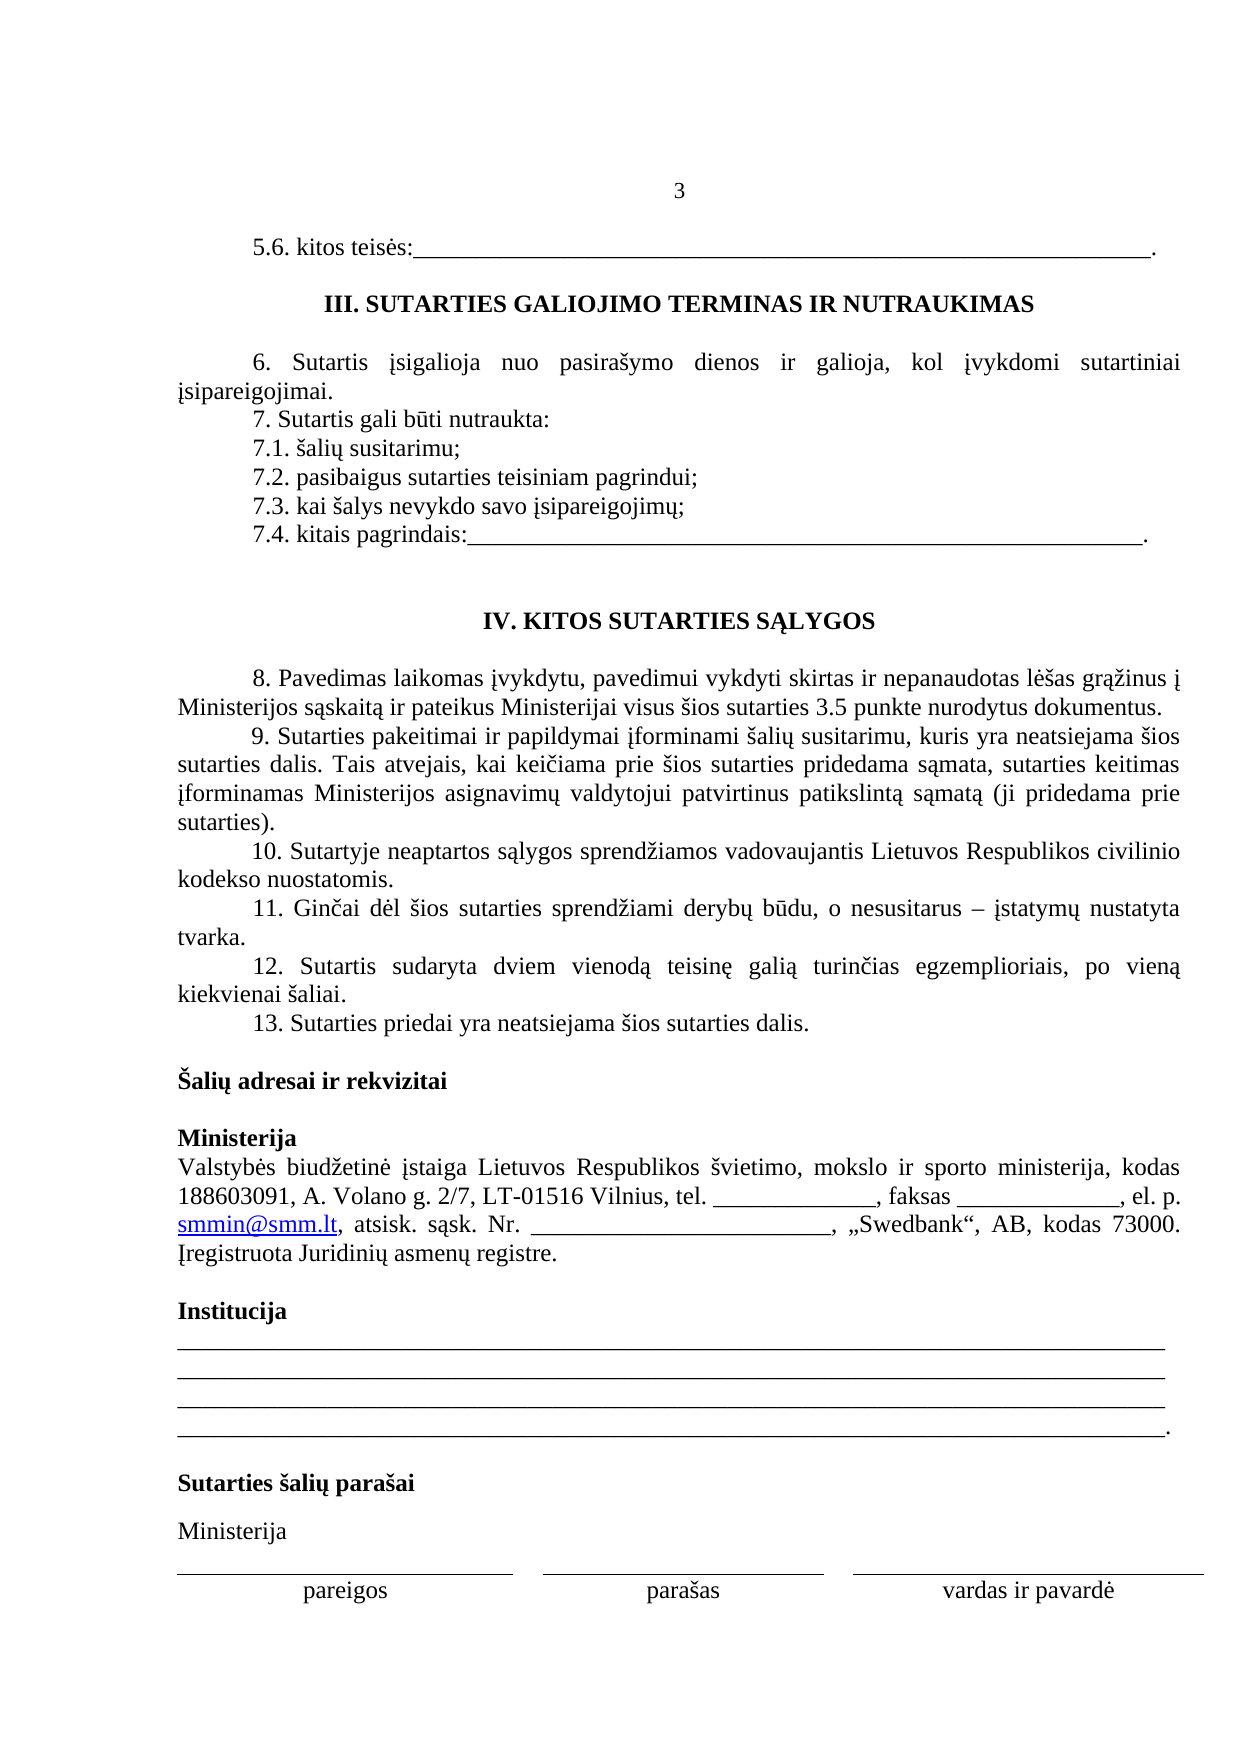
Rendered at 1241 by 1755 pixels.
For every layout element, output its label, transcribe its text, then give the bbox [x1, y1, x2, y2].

text 7. Sutartis gali būti nutraukta: [177, 404, 1181, 433]
text Valstybės biudžetinė įstaiga Lietuvos Respublikos švietimo, mokslo ir sporto ministerija, kodas 188603091, A. Volano g. 2/7, LT-01516 Vilnius, tel. _____________, faksas _____________, el. p. smmin@smm.lt, atsisk. sąsk. Nr. ________________________, „Swedbank“, AB, kodas 73000. Įregistruota Juridinių asmenų registre. [177, 1152, 1181, 1267]
table_cell vardas ir pavardė [853, 1575, 1204, 1603]
text 13. Sutarties priedai yra neatsiejama šios sutarties dalis. [177, 1008, 1181, 1037]
text Šalių adresai ir rekvizitai [177, 1066, 1181, 1094]
text 12. Sutartis sudaryta dviem vienodą teisinę galią turinčias egzemplioriais, po vieną kiekvienai šaliai. [177, 951, 1181, 1008]
table_cell [824, 1574, 853, 1603]
table_header [853, 1545, 1204, 1574]
text IV. KITOS SUTARTIES SĄLYGOS [177, 606, 1181, 634]
text III. SUTARTIES GALIOJIMO TERMINAS IR NUTRAUKIMAS [177, 289, 1181, 318]
text Institucija [177, 1296, 1181, 1324]
table_cell [513, 1574, 543, 1603]
text Ministerija [177, 1123, 1181, 1152]
text 7.4. kitais pagrindais:______________________________________________________. [177, 519, 1181, 548]
text 7.1. šalių susitarimu; [177, 433, 1181, 462]
table_header [824, 1545, 853, 1574]
text Sutarties šalių parašai [177, 1468, 1181, 1497]
text Ministerija [177, 1516, 1181, 1545]
table_cell parašas [543, 1575, 823, 1603]
text 8. Pavedimas laikomas įvykdytu, pavedimui vykdyti skirtas ir nepanaudotas lėšas grąžinus į Ministerijos sąskaitą ir pateikus Ministerijai visus šios sutarties 3.5 punkte nurodytus dokumentus. [177, 663, 1181, 721]
text 6. Sutartis įsigalioja nuo pasirašymo dienos ir galioja, kol įvykdomi sutartiniai įsipareigojimai. [177, 347, 1181, 404]
text 7.2. pasibaigus sutarties teisiniam pagrindui; [177, 462, 1181, 491]
text 5.6. kitos teisės:___________________________________________________________. [177, 232, 1181, 261]
text _______________________________________________________________________________ [177, 1324, 1181, 1353]
table_header [543, 1545, 823, 1574]
table_cell pareigos [177, 1575, 513, 1603]
table_header [513, 1545, 543, 1574]
text 11. Ginčai dėl šios sutarties sprendžiami derybų būdu, o nesusitarus – įstatymų nustatyta tvarka. [177, 893, 1181, 951]
text _______________________________________________________________________________ [177, 1382, 1181, 1411]
text 10. Sutartyje neaptartos sąlygos sprendžiamos vadovaujantis Lietuvos Respublikos civilinio kodekso nuostatomis. [177, 836, 1181, 893]
text _______________________________________________________________________________. [177, 1411, 1181, 1439]
table_header [177, 1545, 513, 1574]
text _______________________________________________________________________________ [177, 1353, 1181, 1382]
text 9. Sutarties pakeitimai ir papildymai įforminami šalių susitarimu, kuris yra neatsiejama šios sutarties dalis. Tais atvejais, kai keičiama prie šios sutarties pridedama sąmata, sutarties keitimas įforminamas Ministerijos asignavimų valdytojui patvirtinus patikslintą sąmatą (ji pridedama prie sutarties). [177, 721, 1181, 836]
text 7.3. kai šalys nevykdo savo įsipareigojimų; [177, 491, 1181, 519]
